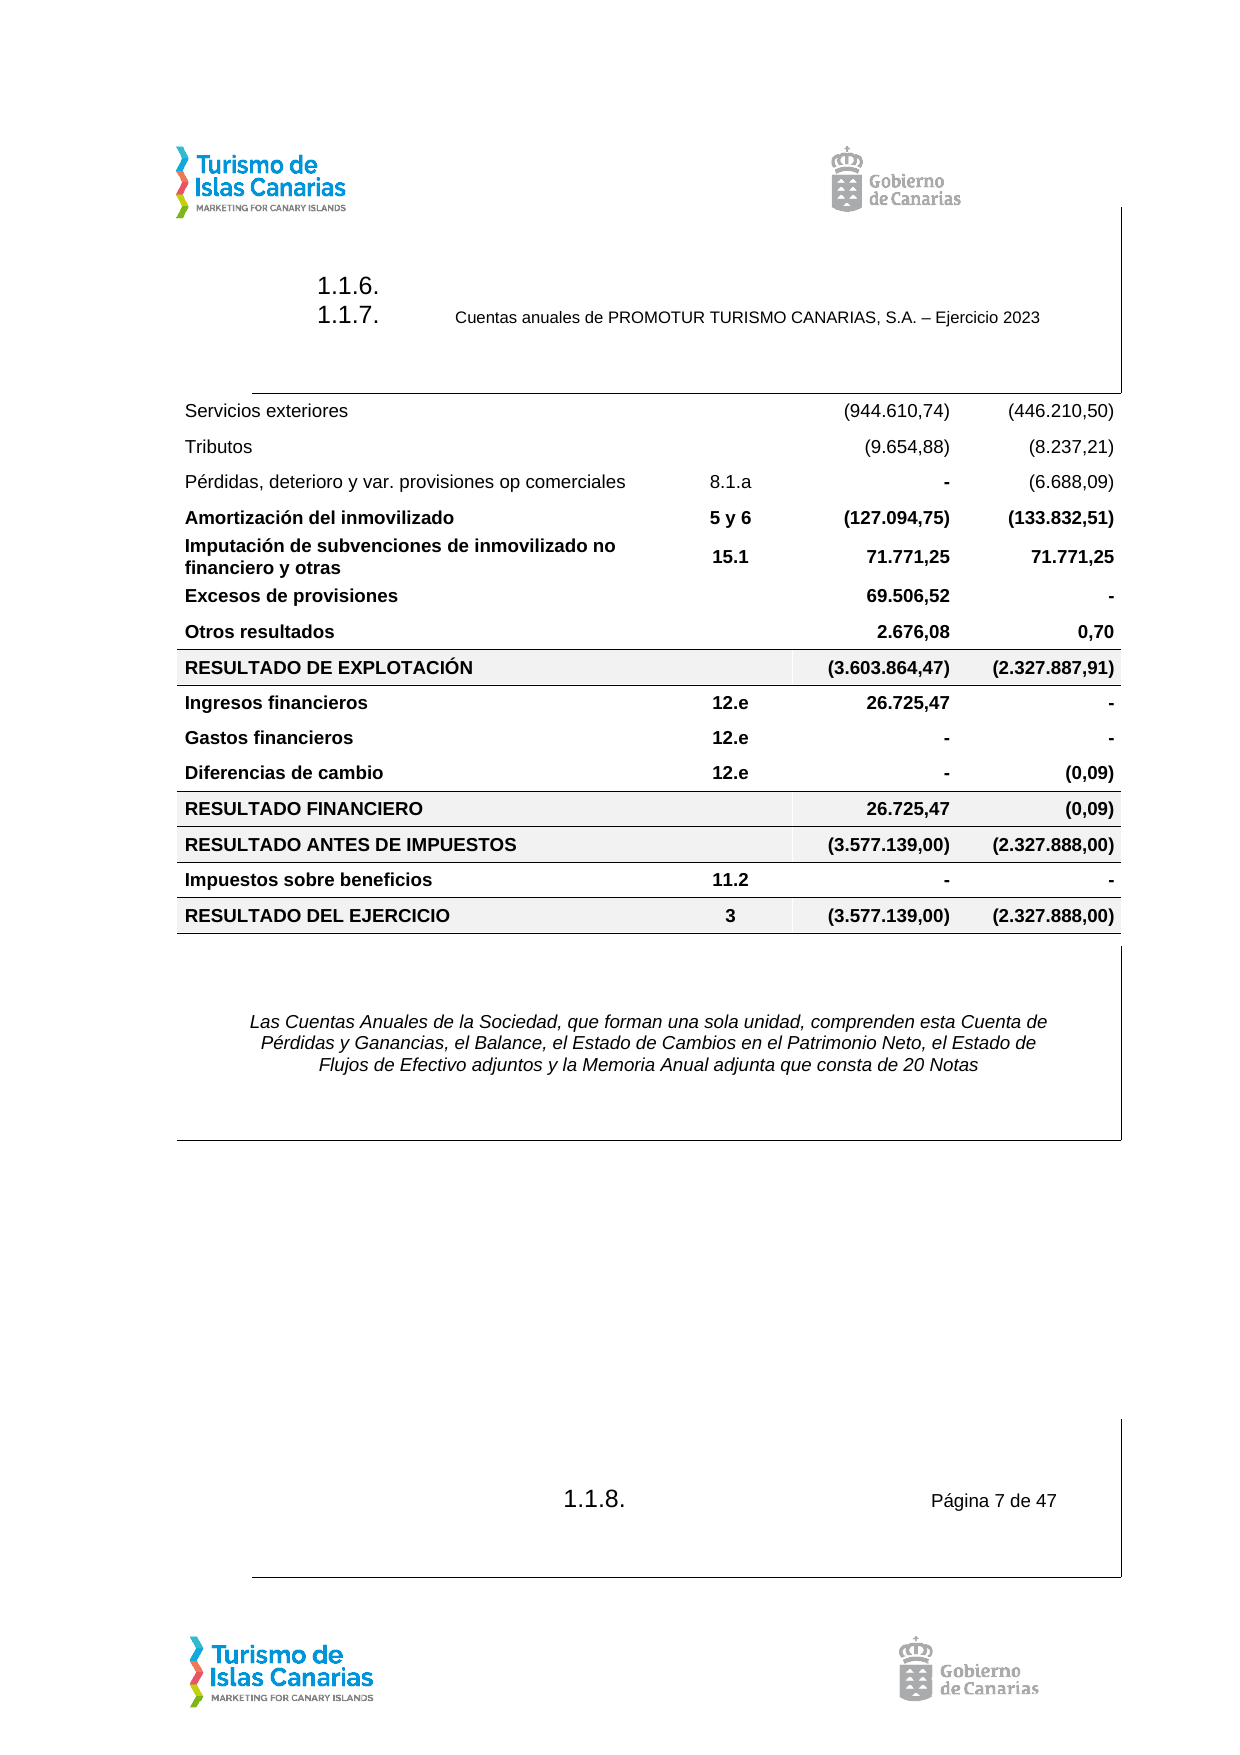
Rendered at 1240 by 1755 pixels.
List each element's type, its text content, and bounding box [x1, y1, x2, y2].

table_cell Imputación de subvenciones de inmovilizado no financiero y otras [177, 535, 668, 578]
table_cell 5 y 6 [668, 500, 792, 535]
table_cell RESULTADO DE EXPLOTACIÓN [177, 650, 668, 684]
table_cell (3.577.139,00) [793, 898, 957, 932]
table_cell 69.506,52 [793, 578, 957, 614]
table_cell (9.654,88) [793, 429, 957, 464]
table_cell (2.327.887,91) [957, 650, 1121, 684]
table_cell [668, 792, 792, 826]
table_cell 8.1.a [668, 464, 792, 500]
table_cell - [957, 863, 1121, 897]
table_cell (2.327.888,00) [957, 898, 1121, 932]
table_cell Servicios exteriores [177, 394, 668, 429]
table_cell [668, 827, 792, 862]
table_cell RESULTADO ANTES DE IMPUESTOS [177, 827, 668, 862]
table_cell 12.e [668, 755, 792, 791]
table_cell - [793, 720, 957, 755]
table_cell (446.210,50) [957, 394, 1121, 429]
table_cell (6.688,09) [957, 464, 1121, 500]
table_cell - [793, 464, 957, 500]
text Las Cuentas Anuales de la Sociedad, que forman una sola unidad, comprenden esta Cuenta de Pérdidas y Ganancias, el Balance, el Estado de Cambios en el Patrimonio Neto, el Estado de Flujos de Efectivo adjuntos y la Memoria Anual adjunta que consta de 20 Notas [177, 946, 1121, 1140]
table_cell Impuestos sobre beneficios [177, 863, 668, 897]
table_cell (133.832,51) [957, 500, 1121, 535]
table_cell 0,70 [957, 614, 1121, 649]
table_cell - [793, 863, 957, 897]
table_cell [668, 578, 792, 614]
table_cell Tributos [177, 429, 668, 464]
table_cell 2.676,08 [793, 614, 957, 649]
table_cell Pérdidas, deterioro y var. provisiones op comerciales [177, 464, 668, 500]
table_cell (2.327.888,00) [957, 827, 1121, 862]
table_cell 15.1 [668, 535, 792, 578]
table_cell Excesos de provisiones [177, 578, 668, 614]
table_cell (8.237,21) [957, 429, 1121, 464]
table_cell (127.094,75) [793, 500, 957, 535]
table_cell (3.603.864,47) [793, 650, 957, 684]
table_cell Otros resultados [177, 614, 668, 649]
table_cell - [793, 755, 957, 791]
table_cell Amortización del inmovilizado [177, 500, 668, 535]
table_cell (3.577.139,00) [793, 827, 957, 862]
table_cell - [957, 578, 1121, 614]
table_cell 3 [668, 898, 792, 932]
table_cell (944.610,74) [793, 394, 957, 429]
table_cell 71.771,25 [957, 535, 1121, 578]
table_cell 26.725,47 [793, 792, 957, 826]
table_cell [668, 429, 792, 464]
table_cell - [957, 686, 1121, 720]
table_cell Diferencias de cambio [177, 755, 668, 791]
table_cell RESULTADO FINANCIERO [177, 792, 668, 826]
table_cell 12.e [668, 686, 792, 720]
table_cell [668, 614, 792, 649]
table_cell (0,09) [957, 792, 1121, 826]
table_cell 12.e [668, 720, 792, 755]
table_cell RESULTADO DEL EJERCICIO [177, 898, 668, 932]
table_cell - [957, 720, 1121, 755]
table_cell Gastos financieros [177, 720, 668, 755]
table_cell [668, 394, 792, 429]
table_cell 26.725,47 [793, 686, 957, 720]
table_cell 71.771,25 [793, 535, 957, 578]
table_cell [668, 650, 792, 684]
table_cell (0,09) [957, 755, 1121, 791]
table_cell Ingresos financieros [177, 686, 668, 720]
table_cell 11.2 [668, 863, 792, 897]
